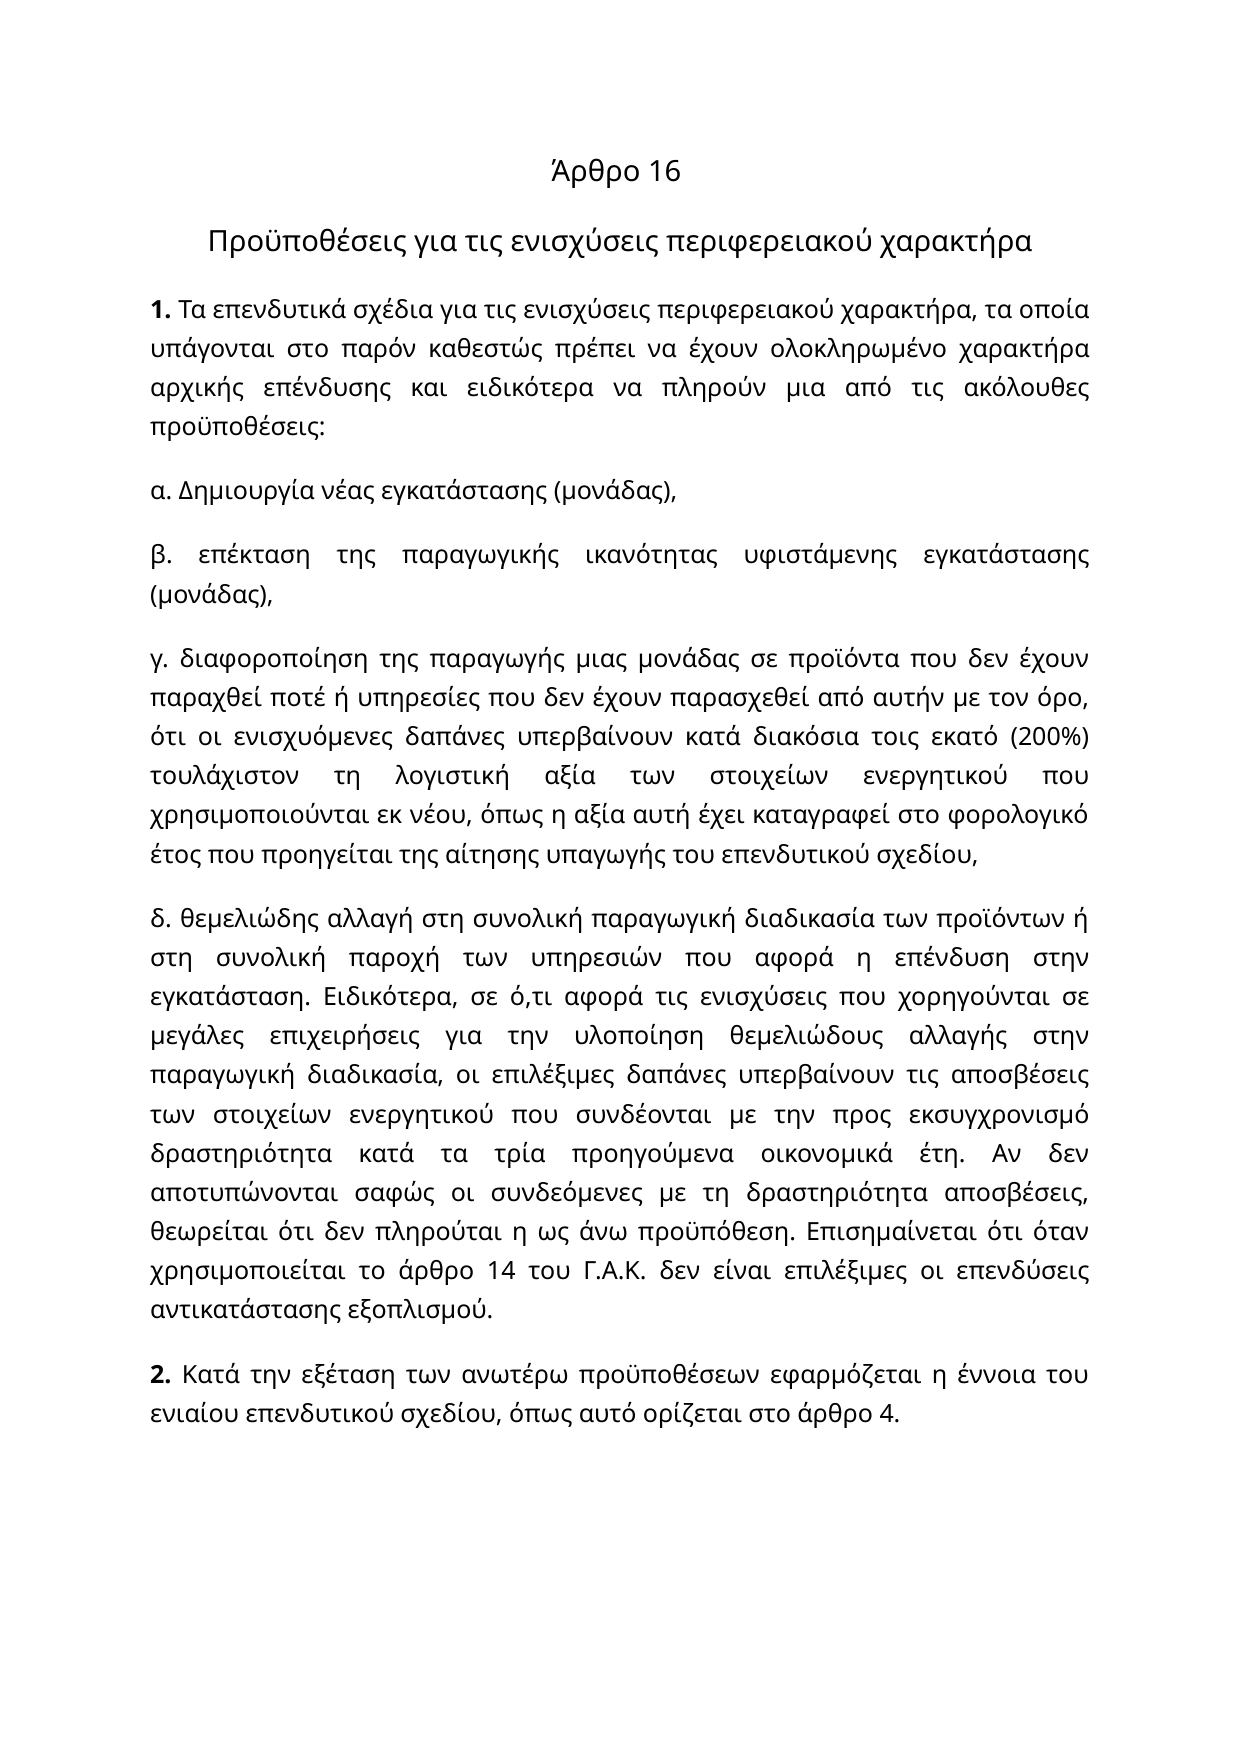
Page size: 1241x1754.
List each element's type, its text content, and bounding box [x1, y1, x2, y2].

subtitle Άρθρο 16 [150, 150, 1090, 190]
subtitle Προϋποθέσεις για τις ενισχύσεις περιφερειακού χαρακτήρα [150, 221, 1090, 260]
text δ. θεμελιώδης αλλαγή στη συνολική παραγωγική διαδικασία των προϊόντων ή στη συνολική παροχή των υπηρεσιών που αφορά η επένδυση στην εγκατάσταση. Ειδικότερα, σε ό,τι αφορά τις ενισχύσεις που χορηγούνται σε μεγάλες επιχειρήσεις για την υλοποίηση θεμελιώδους αλλαγής στην παραγωγική διαδικασία, οι επιλέξιμες δαπάνες υπερβαίνουν τις αποσβέσεις των στοιχείων ενεργητικού που συνδέονται με την προς εκσυγχρονισμό δραστηριότητα κατά τα τρία προηγούμενα οικονομικά έτη. Αν δεν αποτυπώνονται σαφώς οι συνδεόμενες με τη δραστηριότητα αποσβέσεις, θεωρείται ότι δεν πληρούται η ως άνω προϋπόθεση. Επισημαίνεται ότι όταν χρησιμοποιείται το άρθρο 14 του Γ.Α.Κ. δεν είναι επιλέξιμες οι επενδύσεις αντικατάστασης εξοπλισμού. [150, 900, 1090, 1326]
text α. Δημιουργία νέας εγκατάστασης (μονάδας), [150, 473, 1090, 507]
text 1. Τα επενδυτικά σχέδια για τις ενισχύσεις περιφερειακού χαρακτήρα, τα οποία υπάγονται στο παρόν καθεστώς πρέπει να έχουν ολοκληρωμένο χαρακτήρα αρχικής επένδυσης και ειδικότερα να πληρούν μια από τις ακόλουθες προϋποθέσεις: [150, 291, 1090, 443]
text β. επέκταση της παραγωγικής ικανότητας υφιστάμενης εγκατάστασης (μονάδας), [150, 537, 1090, 610]
text 2. Κατά την εξέταση των ανωτέρω προϋποθέσεων εφαρμόζεται η έννοια του ενιαίου επενδυτικού σχεδίου, όπως αυτό ορίζεται στο άρθρο 4. [150, 1356, 1090, 1429]
text γ. διαφοροποίηση της παραγωγής μιας μονάδας σε προϊόντα που δεν έχουν παραχθεί ποτέ ή υπηρεσίες που δεν έχουν παρασχεθεί από αυτήν με τον όρο, ότι οι ενισχυόμενες δαπάνες υπερβαίνουν κατά διακόσια τοις εκατό (200%) τουλάχιστον τη λογιστική αξία των στοιχείων ενεργητικού που χρησιμοποιούνται εκ νέου, όπως η αξία αυτή έχει καταγραφεί στο φορολογικό έτος που προηγείται της αίτησης υπαγωγής του επενδυτικού σχεδίου, [150, 640, 1090, 870]
